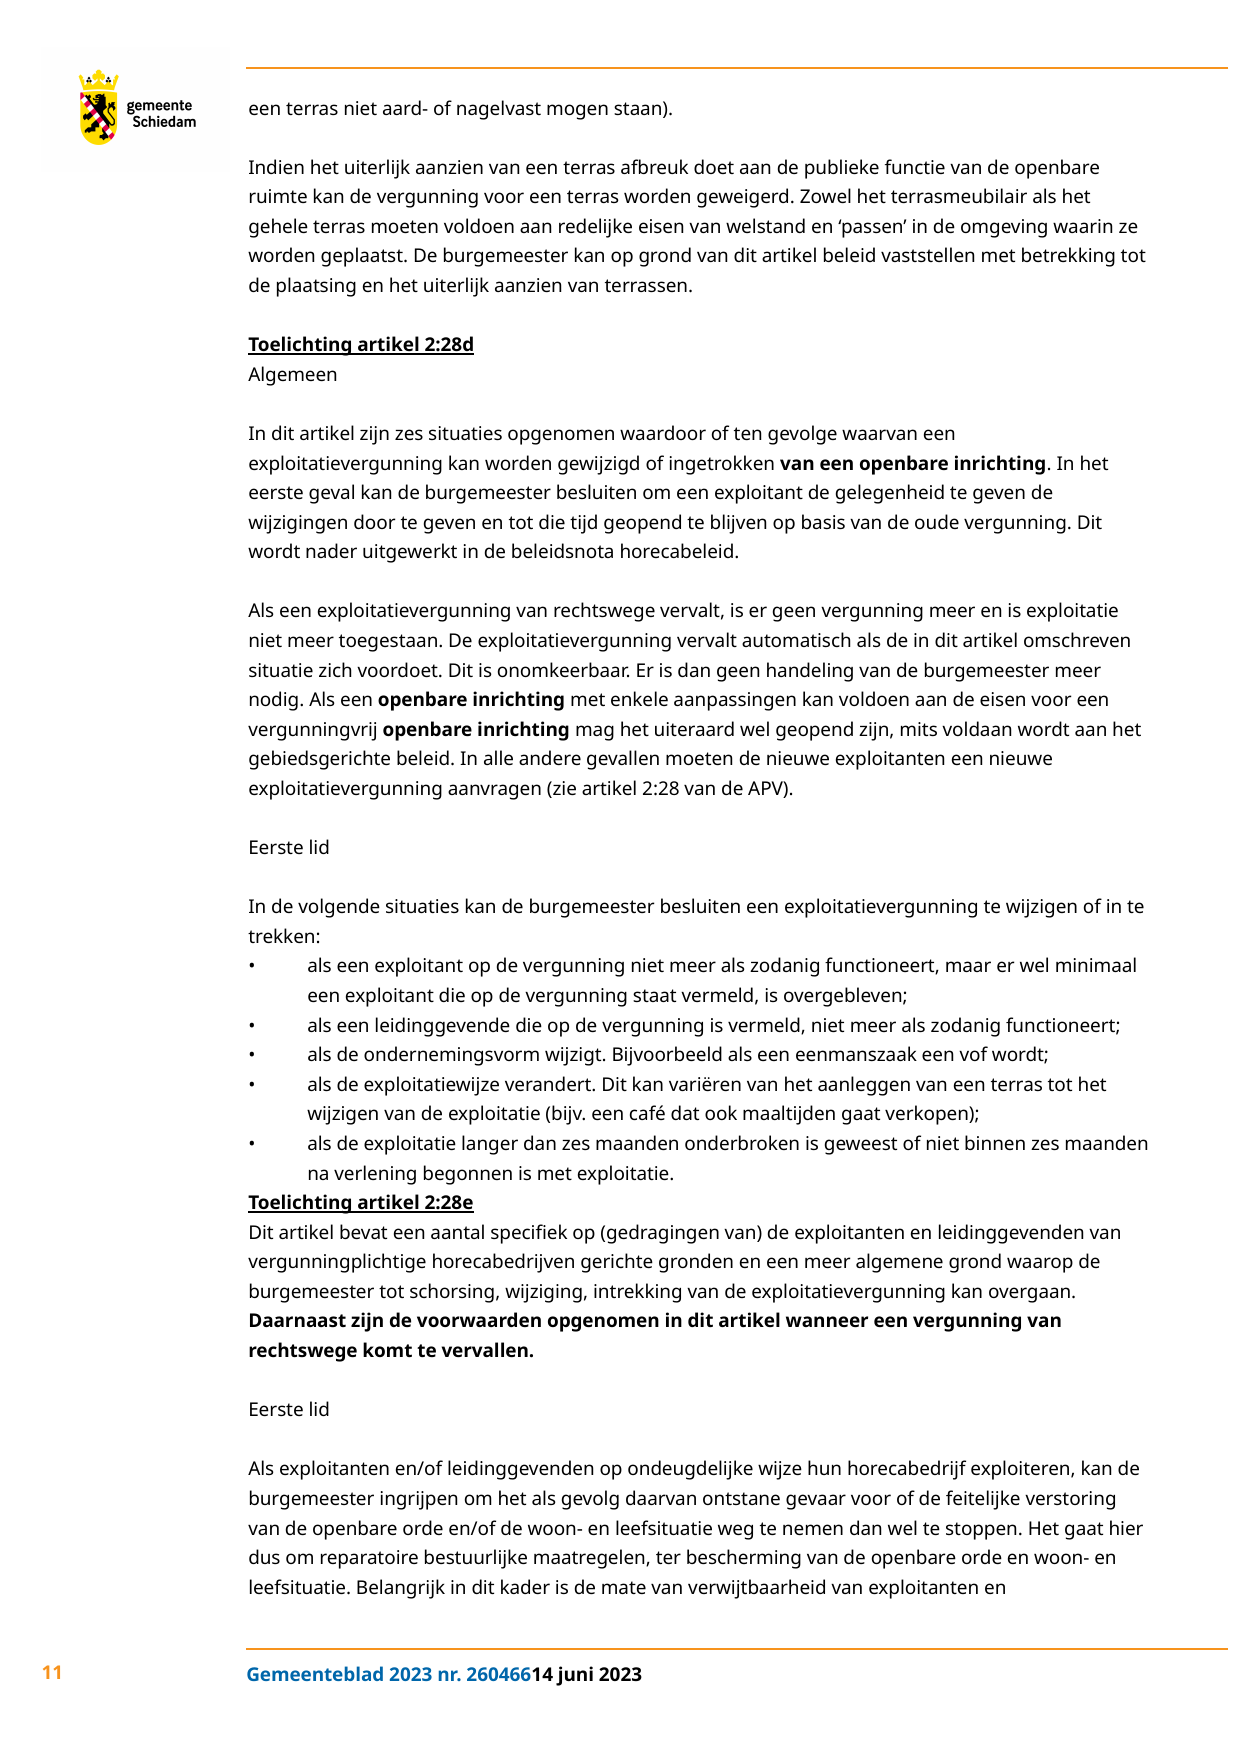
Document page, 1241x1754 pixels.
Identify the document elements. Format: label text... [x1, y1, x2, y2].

text Eerste lid [248, 834, 1152, 860]
text Eerste lid [248, 1396, 1152, 1422]
list als een leidinggevende die op de vergunning is vermeld, niet meer als zodanig functioneert; [248, 1012, 1152, 1038]
text Dit artikel bevat een aantal specifiek op (gedragingen van) de exploitanten en leidinggevenden van vergunningplichtige horecabedrijven gerichte gronden en een meer algemene grond waarop de burgemeester tot schorsing, wijziging, intrekking van de exploitatievergunning kan overgaan. Daarnaast zijn de voorwaarden opgenomen in dit artikel wanneer een vergunning van rechtswege komt te vervallen. [248, 1219, 1152, 1363]
text Algemeen [248, 361, 1152, 387]
text Toelichting artikel 2:28d [248, 331, 1152, 357]
list als de exploitatiewijze verandert. Dit kan variëren van het aanleggen van een terras tot het wijzigen van de exploitatie (bijv. een café dat ook maaltijden gaat verkopen); [248, 1071, 1152, 1126]
list als de exploitatie langer dan zes maanden onderbroken is geweest of niet binnen zes maanden na verlening begonnen is met exploitatie. [248, 1130, 1152, 1186]
list als de ondernemingsvorm wijzigt. Bijvoorbeeld als een eenmanszaak een vof wordt; [248, 1041, 1152, 1067]
list als een exploitant op de vergunning niet meer als zodanig functioneert, maar er wel minimaal een exploitant die op de vergunning staat vermeld, is overgebleven; [248, 953, 1152, 1008]
text Als een exploitatievergunning van rechtswege vervalt, is er geen vergunning meer en is exploitatie niet meer toegestaan. De exploitatievergunning vervalt automatisch als de in dit artikel omschreven situatie zich voordoet. Dit is onomkeerbaar. Er is dan geen handeling van de burgemeester meer nodig. Als een openbare inrichting met enkele aanpassingen kan voldoen aan de eisen voor een vergunningvrij openbare inrichting mag het uiteraard wel geopend zijn, mits voldaan wordt aan het gebiedsgerichte beleid. In alle andere gevallen moeten de nieuwe exploitanten een nieuwe exploitatievergunning aanvragen (zie artikel 2:28 van de APV). [248, 598, 1152, 801]
text In dit artikel zijn zes situaties opgenomen waardoor of ten gevolge waarvan een exploitatievergunning kan worden gewijzigd of ingetrokken van een openbare inrichting. In het eerste geval kan de burgemeester besluiten om een exploitant de gelegenheid te geven de wijzigingen door te geven en tot die tijd geopend te blijven op basis van de oude vergunning. Dit wordt nader uitgewerkt in de beleidsnota horecabeleid. [248, 420, 1152, 564]
text Als exploitanten en/of leidinggevenden op ondeugdelijke wijze hun horecabedrijf exploiteren, kan de burgemeester ingrijpen om het als gevolg daarvan ontstane gevaar voor of de feitelijke verstoring van de openbare orde en/of de woon- en leefsituatie weg te nemen dan wel te stoppen. Het gaat hier dus om reparatoire bestuurlijke maatregelen, ter bescherming van de openbare orde en woon- en leefsituatie. Belangrijk in dit kader is de mate van verwijtbaarheid van exploitanten en [248, 1456, 1152, 1600]
text Toelichting artikel 2:28e [248, 1189, 1152, 1215]
text een terras niet aard- of nagelvast mogen staan). [248, 95, 1152, 121]
text In de volgende situaties kan de burgemeester besluiten een exploitatievergunning te wijzigen of in te trekken: [248, 893, 1152, 949]
text Indien het uiterlijk aanzien van een terras afbreuk doet aan de publieke functie van de openbare ruimte kan de vergunning voor een terras worden geweigerd. Zowel het terrasmeubilair als het gehele terras moeten voldoen aan redelijke eisen van welstand en ‘passen’ in de omgeving waarin ze worden geplaatst. De burgemeester kan op grond van dit artikel beleid vaststellen met betrekking tot de plaatsing en het uiterlijk aanzien van terrassen. [248, 154, 1152, 298]
picture [41, 47, 231, 172]
